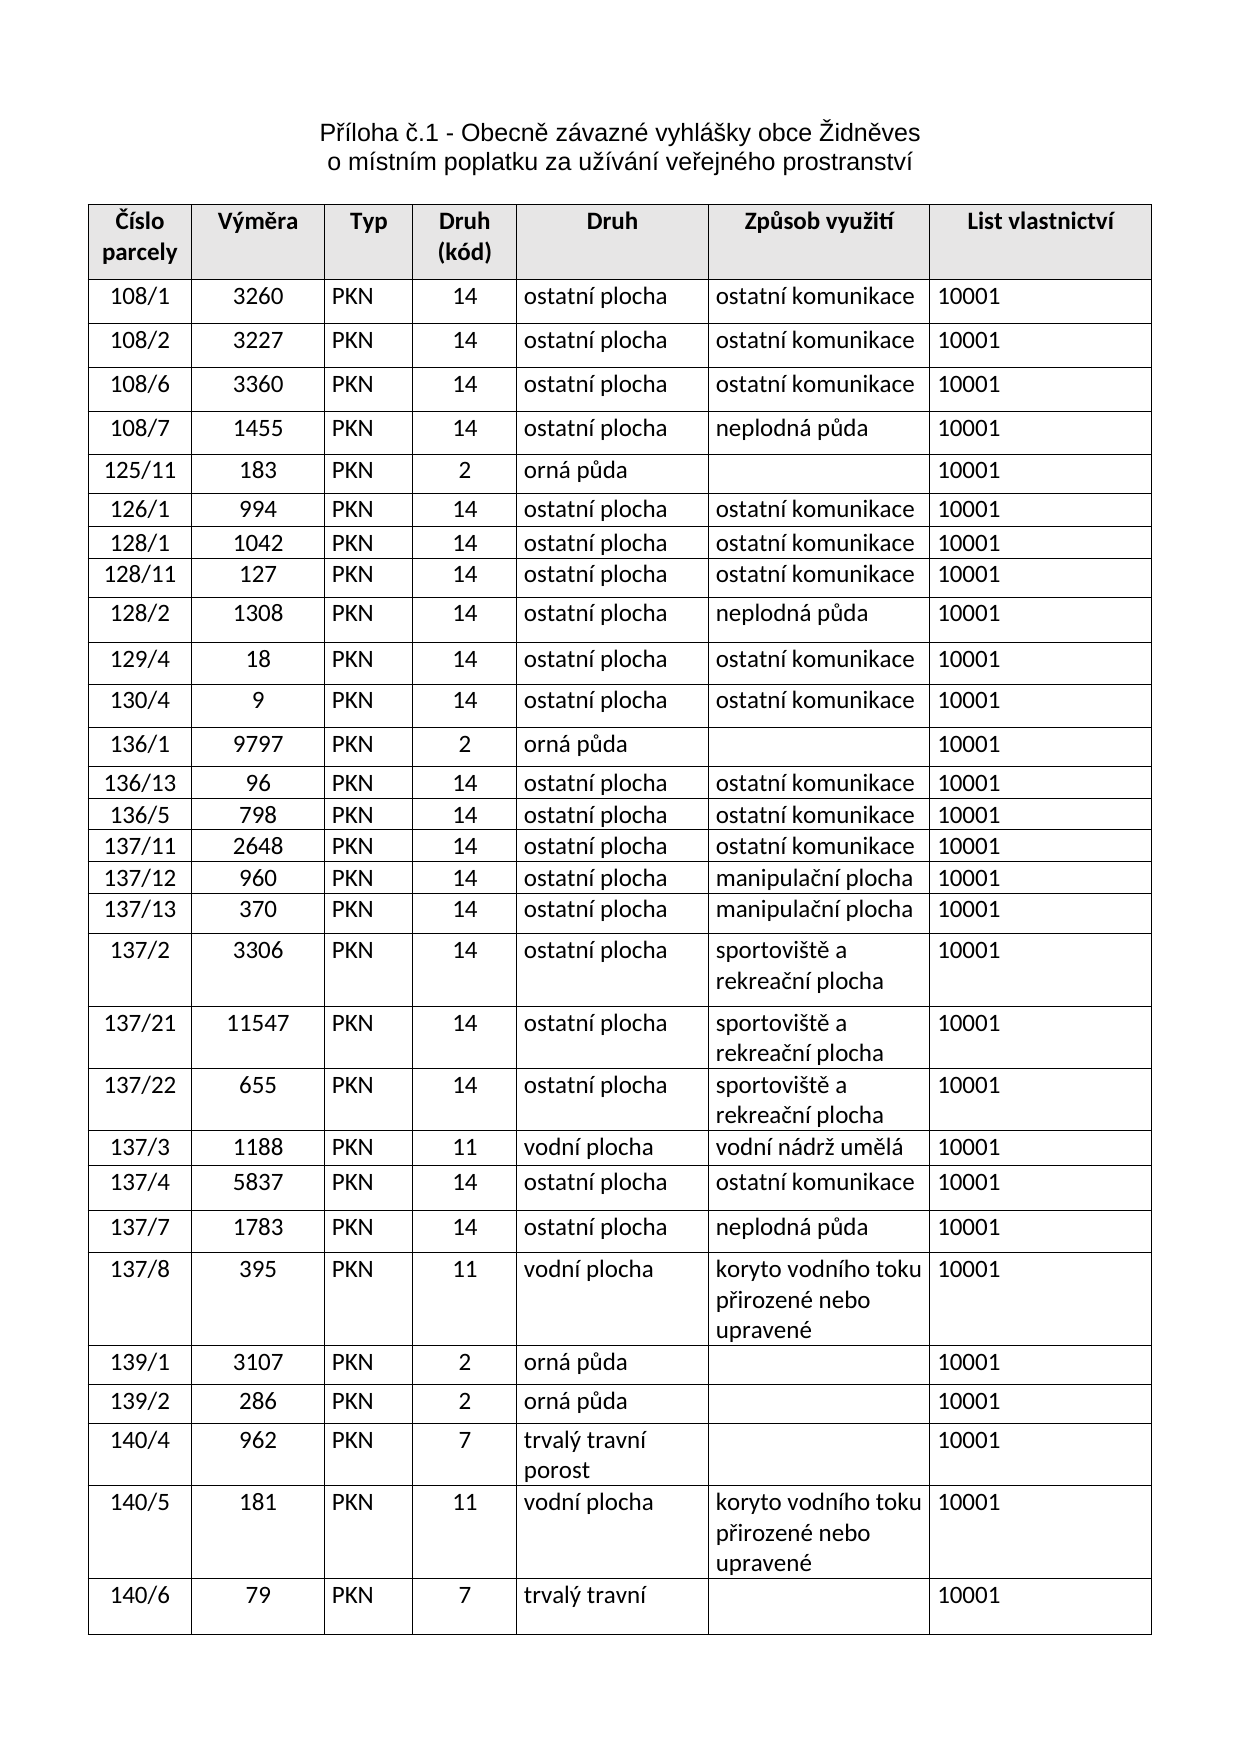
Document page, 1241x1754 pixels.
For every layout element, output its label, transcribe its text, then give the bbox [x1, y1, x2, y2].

table_cell orná půda [517, 1385, 708, 1423]
table_cell ostatní komunikace [709, 830, 929, 861]
table_cell ostatní plocha [517, 412, 708, 453]
table_cell 137/11 [89, 830, 191, 861]
table_cell 7 [413, 1424, 516, 1485]
table_cell 137/13 [89, 894, 191, 933]
table_cell [709, 455, 929, 492]
table_cell 14 [413, 643, 516, 683]
table_cell 3306 [192, 934, 324, 1006]
table_cell ostatní komunikace [709, 1166, 929, 1210]
table_cell 10001 [930, 280, 1151, 323]
table_cell PKN [325, 280, 412, 323]
table_cell vodní plocha [517, 1131, 708, 1165]
table_cell 11 [413, 1131, 516, 1165]
table_cell 3227 [192, 324, 324, 367]
table_cell vodní nádrž umělá [709, 1131, 929, 1165]
table_cell PKN [325, 598, 412, 642]
table_cell 136/13 [89, 767, 191, 798]
table_cell ostatní komunikace [709, 527, 929, 558]
table_cell ostatní komunikace [709, 643, 929, 683]
table_cell 14 [413, 1007, 516, 1068]
table_cell 10001 [930, 1346, 1151, 1384]
table_cell 3107 [192, 1346, 324, 1384]
table_cell 10001 [930, 862, 1151, 892]
table_cell ostatní komunikace [709, 280, 929, 323]
table_header Typ [325, 205, 412, 279]
table_cell 140/4 [89, 1424, 191, 1485]
table_cell 14 [413, 527, 516, 558]
table_cell 79 [192, 1579, 324, 1634]
table_cell 14 [413, 559, 516, 597]
table_header Druh (kód) [413, 205, 516, 279]
table_cell 14 [413, 1069, 516, 1130]
table_cell 10001 [930, 368, 1151, 411]
table_cell 10001 [930, 527, 1151, 558]
table_cell 10001 [930, 685, 1151, 727]
table_cell ostatní komunikace [709, 368, 929, 411]
table_cell 962 [192, 1424, 324, 1485]
table_cell orná půda [517, 728, 708, 766]
table_cell ostatní plocha [517, 527, 708, 558]
table_cell 10001 [930, 1385, 1151, 1423]
table_cell 10001 [930, 1211, 1151, 1252]
table_cell PKN [325, 1253, 412, 1345]
table_cell PKN [325, 455, 412, 492]
table_cell sportoviště a rekreační plocha [709, 934, 929, 1006]
table_cell 10001 [930, 1253, 1151, 1345]
table_cell 139/1 [89, 1346, 191, 1384]
table_cell ostatní plocha [517, 934, 708, 1006]
table_cell 994 [192, 494, 324, 526]
table_cell 10001 [930, 412, 1151, 453]
table_cell ostatní plocha [517, 643, 708, 683]
table_cell 137/2 [89, 934, 191, 1006]
table_cell 96 [192, 767, 324, 798]
table_cell 10001 [930, 598, 1151, 642]
table_cell sportoviště a rekreační plocha [709, 1069, 929, 1130]
table_cell 10001 [930, 1166, 1151, 1210]
table_cell 14 [413, 1211, 516, 1252]
table_cell koryto vodního toku přirozené nebo upravené [709, 1486, 929, 1578]
table_cell ostatní plocha [517, 1069, 708, 1130]
table_cell PKN [325, 1424, 412, 1485]
table_cell 14 [413, 685, 516, 727]
table_cell PKN [325, 862, 412, 892]
table_cell manipulační plocha [709, 862, 929, 892]
table_cell PKN [325, 494, 412, 526]
table_cell 2 [413, 1346, 516, 1384]
table_cell 128/11 [89, 559, 191, 597]
table_cell 11 [413, 1486, 516, 1578]
table_cell 14 [413, 412, 516, 453]
table_cell koryto vodního toku přirozené nebo upravené [709, 1253, 929, 1345]
table_cell PKN [325, 767, 412, 798]
table_cell 10001 [930, 1069, 1151, 1130]
table_cell ostatní plocha [517, 685, 708, 727]
table_cell 1783 [192, 1211, 324, 1252]
table_cell 2 [413, 455, 516, 492]
table_cell 10001 [930, 1007, 1151, 1068]
table_cell PKN [325, 1069, 412, 1130]
table_cell PKN [325, 1007, 412, 1068]
table_cell 136/5 [89, 799, 191, 829]
table_cell 181 [192, 1486, 324, 1578]
table_cell PKN [325, 412, 412, 453]
table_cell 14 [413, 830, 516, 861]
table_cell 395 [192, 1253, 324, 1345]
table_cell 10001 [930, 894, 1151, 933]
table_cell [709, 1424, 929, 1485]
table_cell 14 [413, 934, 516, 1006]
table_cell [709, 728, 929, 766]
table_cell ostatní komunikace [709, 767, 929, 798]
table_cell 3260 [192, 280, 324, 323]
table_cell PKN [325, 728, 412, 766]
table_cell ostatní plocha [517, 598, 708, 642]
table_cell ostatní plocha [517, 324, 708, 367]
table_cell PKN [325, 527, 412, 558]
table_cell PKN [325, 685, 412, 727]
table_cell ostatní plocha [517, 862, 708, 892]
table_header List vlastnictví [930, 205, 1151, 279]
table_cell 2 [413, 1385, 516, 1423]
table_header Číslo parcely [89, 205, 191, 279]
table_cell ostatní plocha [517, 767, 708, 798]
table_cell 798 [192, 799, 324, 829]
table_cell PKN [325, 1131, 412, 1165]
table_cell 140/6 [89, 1579, 191, 1634]
table_cell ostatní plocha [517, 368, 708, 411]
table_cell [709, 1385, 929, 1423]
table_cell 10001 [930, 767, 1151, 798]
table_cell 11 [413, 1253, 516, 1345]
table_cell PKN [325, 934, 412, 1006]
table_cell 137/8 [89, 1253, 191, 1345]
table_cell 130/4 [89, 685, 191, 727]
table_cell orná půda [517, 455, 708, 492]
table_cell ostatní komunikace [709, 494, 929, 526]
table_cell 139/2 [89, 1385, 191, 1423]
table_cell PKN [325, 1486, 412, 1578]
table_cell 9797 [192, 728, 324, 766]
table_header Výměra [192, 205, 324, 279]
table_cell 108/2 [89, 324, 191, 367]
table_cell ostatní plocha [517, 1211, 708, 1252]
text Příloha č.1 - Obecně závazné vyhlášky obce Židněves [118, 118, 1122, 147]
table_cell ostatní komunikace [709, 559, 929, 597]
table_cell PKN [325, 324, 412, 367]
table_cell 137/21 [89, 1007, 191, 1068]
table_cell 14 [413, 894, 516, 933]
table_cell 1308 [192, 598, 324, 642]
table_cell PKN [325, 1346, 412, 1384]
table_cell PKN [325, 1166, 412, 1210]
table_cell 2 [413, 728, 516, 766]
table_cell ostatní plocha [517, 894, 708, 933]
table_cell 127 [192, 559, 324, 597]
table_cell 5837 [192, 1166, 324, 1210]
table_cell 2648 [192, 830, 324, 861]
table_cell 286 [192, 1385, 324, 1423]
table_cell 108/6 [89, 368, 191, 411]
table_cell 183 [192, 455, 324, 492]
table_cell 137/3 [89, 1131, 191, 1165]
table_cell 10001 [930, 643, 1151, 683]
table_cell 10001 [930, 1131, 1151, 1165]
table_cell 14 [413, 280, 516, 323]
table_cell neplodná půda [709, 412, 929, 453]
table_cell 18 [192, 643, 324, 683]
table_cell 960 [192, 862, 324, 892]
table_cell sportoviště a rekreační plocha [709, 1007, 929, 1068]
table_cell 14 [413, 324, 516, 367]
table_cell orná půda [517, 1346, 708, 1384]
table_cell PKN [325, 368, 412, 411]
table_cell 10001 [930, 934, 1151, 1006]
table_cell 3360 [192, 368, 324, 411]
table_cell manipulační plocha [709, 894, 929, 933]
table_cell 14 [413, 799, 516, 829]
table_cell 108/7 [89, 412, 191, 453]
table_cell 11547 [192, 1007, 324, 1068]
table_cell PKN [325, 894, 412, 933]
table_header Způsob využití [709, 205, 929, 279]
table_cell vodní plocha [517, 1253, 708, 1345]
table_cell 1042 [192, 527, 324, 558]
table_cell trvalý travní [517, 1579, 708, 1634]
table_cell PKN [325, 830, 412, 861]
table_cell 128/1 [89, 527, 191, 558]
table_cell PKN [325, 1579, 412, 1634]
table_cell 7 [413, 1579, 516, 1634]
table_cell 14 [413, 1166, 516, 1210]
table_header Druh [517, 205, 708, 279]
table_cell [709, 1579, 929, 1634]
table_cell 370 [192, 894, 324, 933]
table_cell ostatní komunikace [709, 324, 929, 367]
table_cell ostatní komunikace [709, 685, 929, 727]
table_cell PKN [325, 799, 412, 829]
table_cell 129/4 [89, 643, 191, 683]
table_cell 137/7 [89, 1211, 191, 1252]
table_cell 14 [413, 494, 516, 526]
table_cell 14 [413, 598, 516, 642]
table_cell 10001 [930, 1424, 1151, 1485]
table_cell 10001 [930, 799, 1151, 829]
table_cell ostatní plocha [517, 494, 708, 526]
table_cell ostatní komunikace [709, 799, 929, 829]
table_cell 655 [192, 1069, 324, 1130]
table_cell ostatní plocha [517, 280, 708, 323]
table_cell 108/1 [89, 280, 191, 323]
table_cell PKN [325, 559, 412, 597]
table_cell ostatní plocha [517, 799, 708, 829]
table_cell ostatní plocha [517, 559, 708, 597]
table_cell PKN [325, 1385, 412, 1423]
table_cell 10001 [930, 830, 1151, 861]
table_cell trvalý travní porost [517, 1424, 708, 1485]
text o místním poplatku za užívání veřejného prostranství [118, 147, 1122, 176]
table_cell 10001 [930, 324, 1151, 367]
table_cell 14 [413, 368, 516, 411]
table_cell ostatní plocha [517, 830, 708, 861]
table_cell vodní plocha [517, 1486, 708, 1578]
table_cell 137/12 [89, 862, 191, 892]
table_cell 1455 [192, 412, 324, 453]
table_cell 137/4 [89, 1166, 191, 1210]
table_cell 140/5 [89, 1486, 191, 1578]
table_cell 10001 [930, 1486, 1151, 1578]
table_cell [709, 1346, 929, 1384]
table_cell 126/1 [89, 494, 191, 526]
table_cell 1188 [192, 1131, 324, 1165]
table_cell 10001 [930, 728, 1151, 766]
table_cell 10001 [930, 455, 1151, 492]
table_cell ostatní plocha [517, 1166, 708, 1210]
table_cell 14 [413, 767, 516, 798]
table_cell 10001 [930, 1579, 1151, 1634]
table_cell 136/1 [89, 728, 191, 766]
table_cell ostatní plocha [517, 1007, 708, 1068]
table_cell 137/22 [89, 1069, 191, 1130]
table_cell 125/11 [89, 455, 191, 492]
table_cell 128/2 [89, 598, 191, 642]
table_cell 10001 [930, 559, 1151, 597]
table_cell 9 [192, 685, 324, 727]
table_cell 14 [413, 862, 516, 892]
table_cell neplodná půda [709, 598, 929, 642]
table_cell neplodná půda [709, 1211, 929, 1252]
table_cell 10001 [930, 494, 1151, 526]
table_cell PKN [325, 1211, 412, 1252]
table_cell PKN [325, 643, 412, 683]
